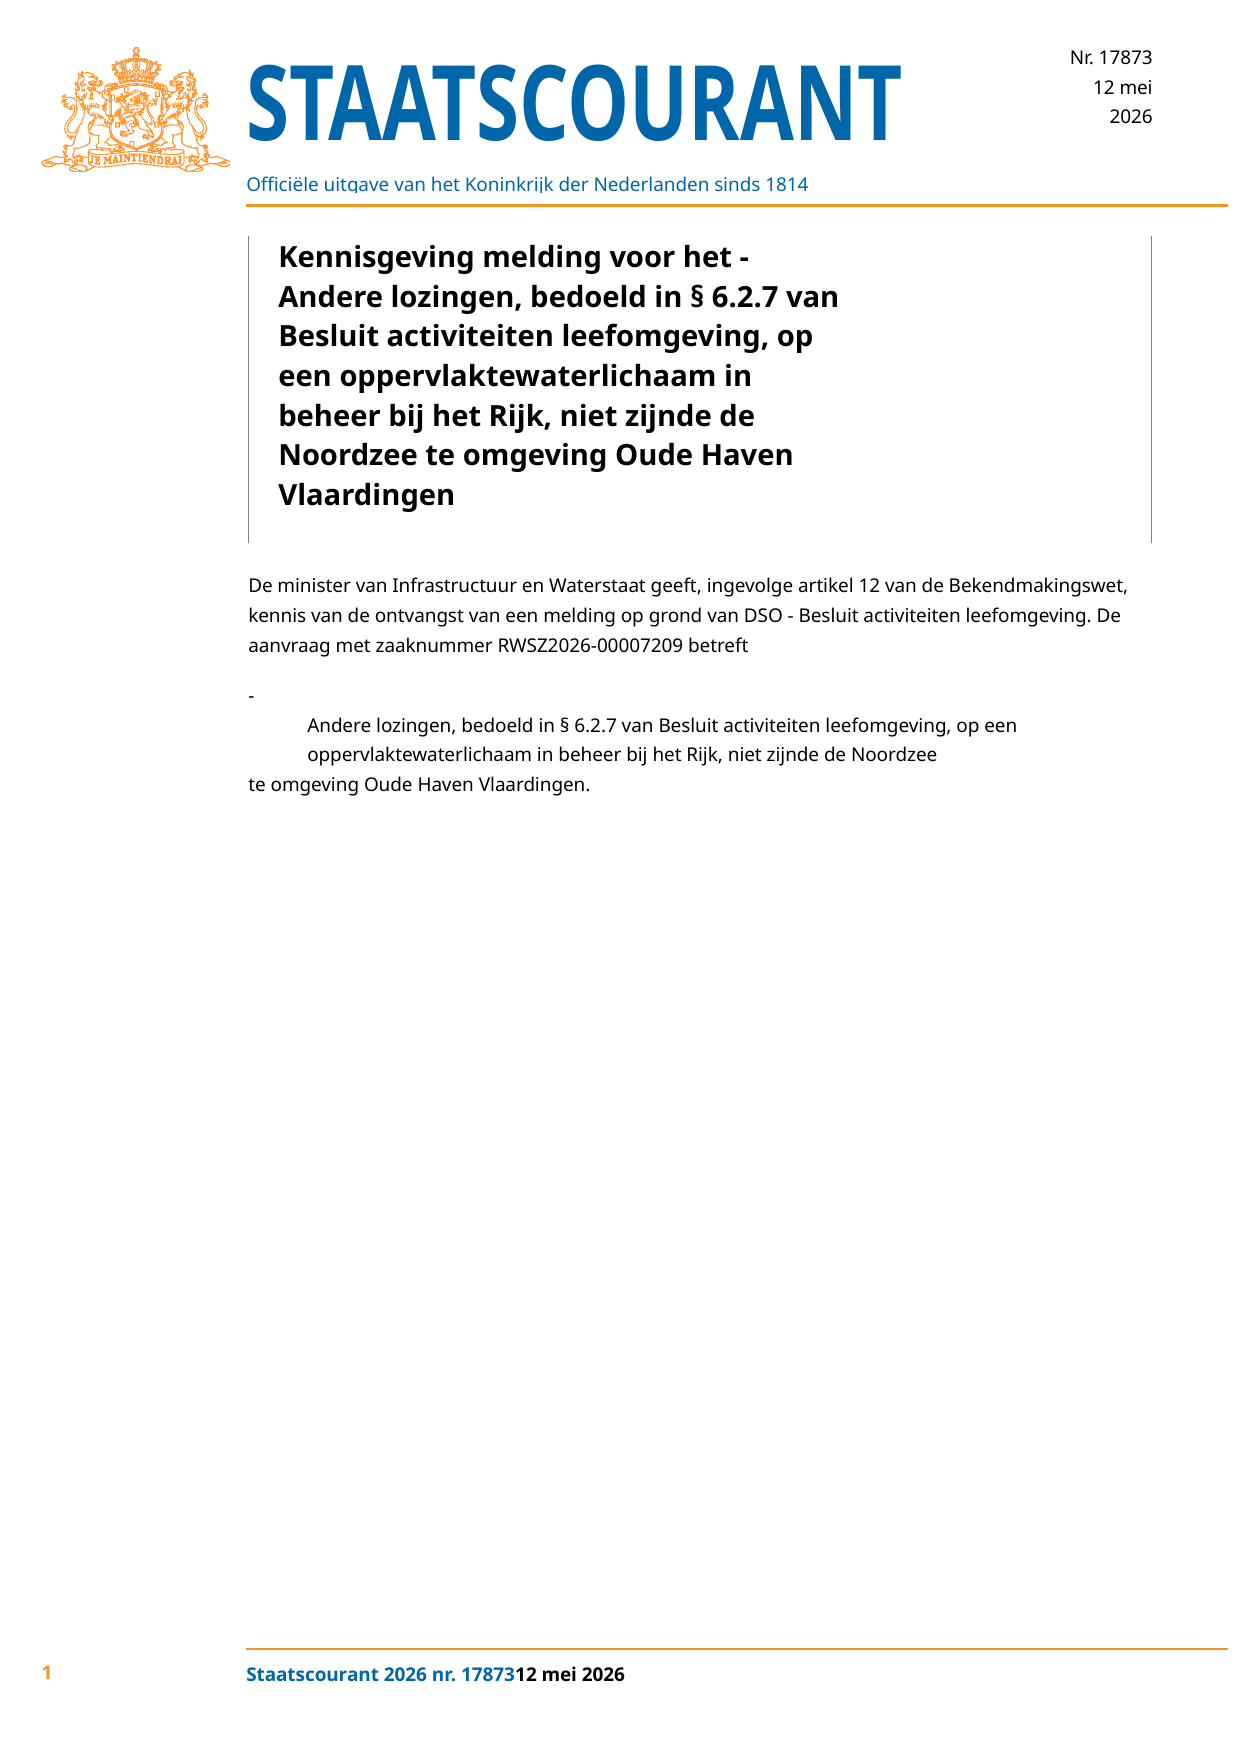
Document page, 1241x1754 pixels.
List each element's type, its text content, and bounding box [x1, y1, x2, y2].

table_header Kennisgeving melding voor het -Andere lozingen, bedoeld in § 6.2.7 van Besluit activiteiten leefomgeving, op een oppervlaktewaterlichaam in beheer bij het Rijk, niet zijnde de Noordzee te omgeving Oude Haven Vlaardingen [249, 236, 850, 543]
table_header [850, 414, 1151, 543]
table_header [1090, 236, 1151, 413]
table_header [850, 236, 912, 413]
picture [41, 47, 231, 172]
list Andere lozingen, bedoeld in § 6.2.7 van Besluit activiteiten leefomgeving, op een oppervlaktewaterlichaam in beheer bij het Rijk, niet zijnde de Noordzee [248, 712, 1152, 767]
picture [912, 236, 1090, 414]
text te omgeving Oude Haven Vlaardingen. [248, 771, 1152, 797]
text De minister van Infrastructuur en Waterstaat geeft, ingevolge artikel 12 van de Bekendmakingswet, kennis van de ontvangst van een melding op grond van DSO - Besluit activiteiten leefomgeving. De aanvraag met zaaknummer RWSZ2026-00007209 betreft [248, 573, 1152, 658]
